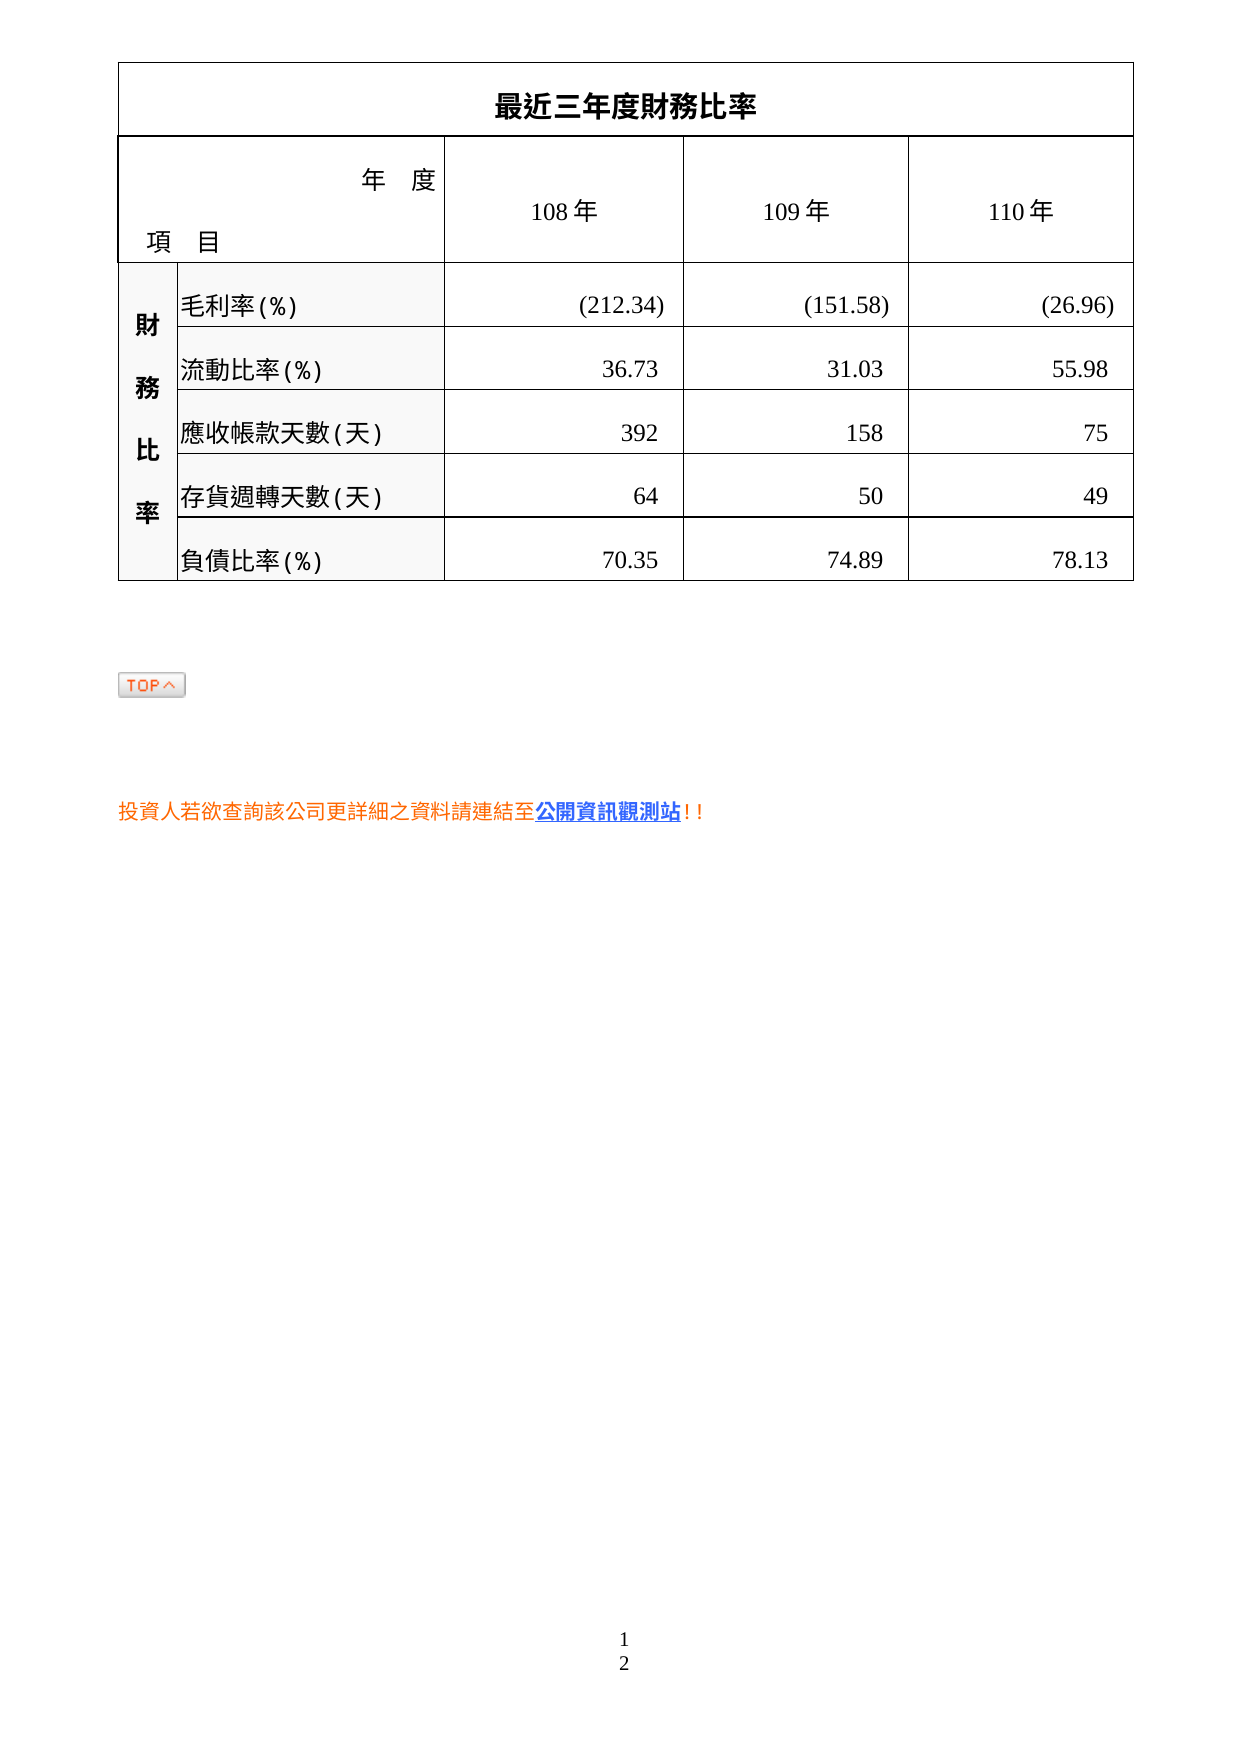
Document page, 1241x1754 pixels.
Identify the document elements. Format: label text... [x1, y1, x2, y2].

table_cell 財 務 比 率 [119, 263, 177, 580]
table_cell 50 [684, 454, 908, 516]
table_cell 55.98 [909, 327, 1133, 389]
table_cell 毛利率(%) [178, 263, 444, 326]
table_cell 64 [445, 454, 683, 516]
table_cell 158 [684, 390, 908, 453]
table_cell 36.73 [445, 327, 683, 389]
table_cell 108年 [445, 137, 683, 262]
table_cell 78.13 [909, 518, 1133, 580]
table_cell (212.34) [445, 263, 683, 326]
table_cell 74.89 [684, 518, 908, 580]
table_cell 70.35 [445, 518, 683, 580]
table_header 最近三年度財務比率 [119, 63, 1133, 135]
table_cell 110年 [909, 137, 1133, 262]
table_cell 392 [445, 390, 683, 453]
text 投資人若欲查詢該公司更詳細之資料請連結至公開資訊觀測站!! [118, 768, 1122, 831]
table_cell 49 [909, 454, 1133, 516]
table_cell 負債比率(%) [178, 518, 444, 580]
table_cell (26.96) [909, 263, 1133, 326]
table_cell 31.03 [684, 327, 908, 389]
table_cell 存貨週轉天數(天) [178, 454, 444, 516]
table_cell 75 [909, 390, 1133, 453]
table_cell 流動比率(%) [178, 327, 444, 389]
table_cell 109年 [684, 137, 908, 262]
table_cell (151.58) [684, 263, 908, 326]
table_cell 應收帳款天數(天) [178, 390, 444, 453]
table_cell 年 度 項 目 [119, 137, 444, 262]
